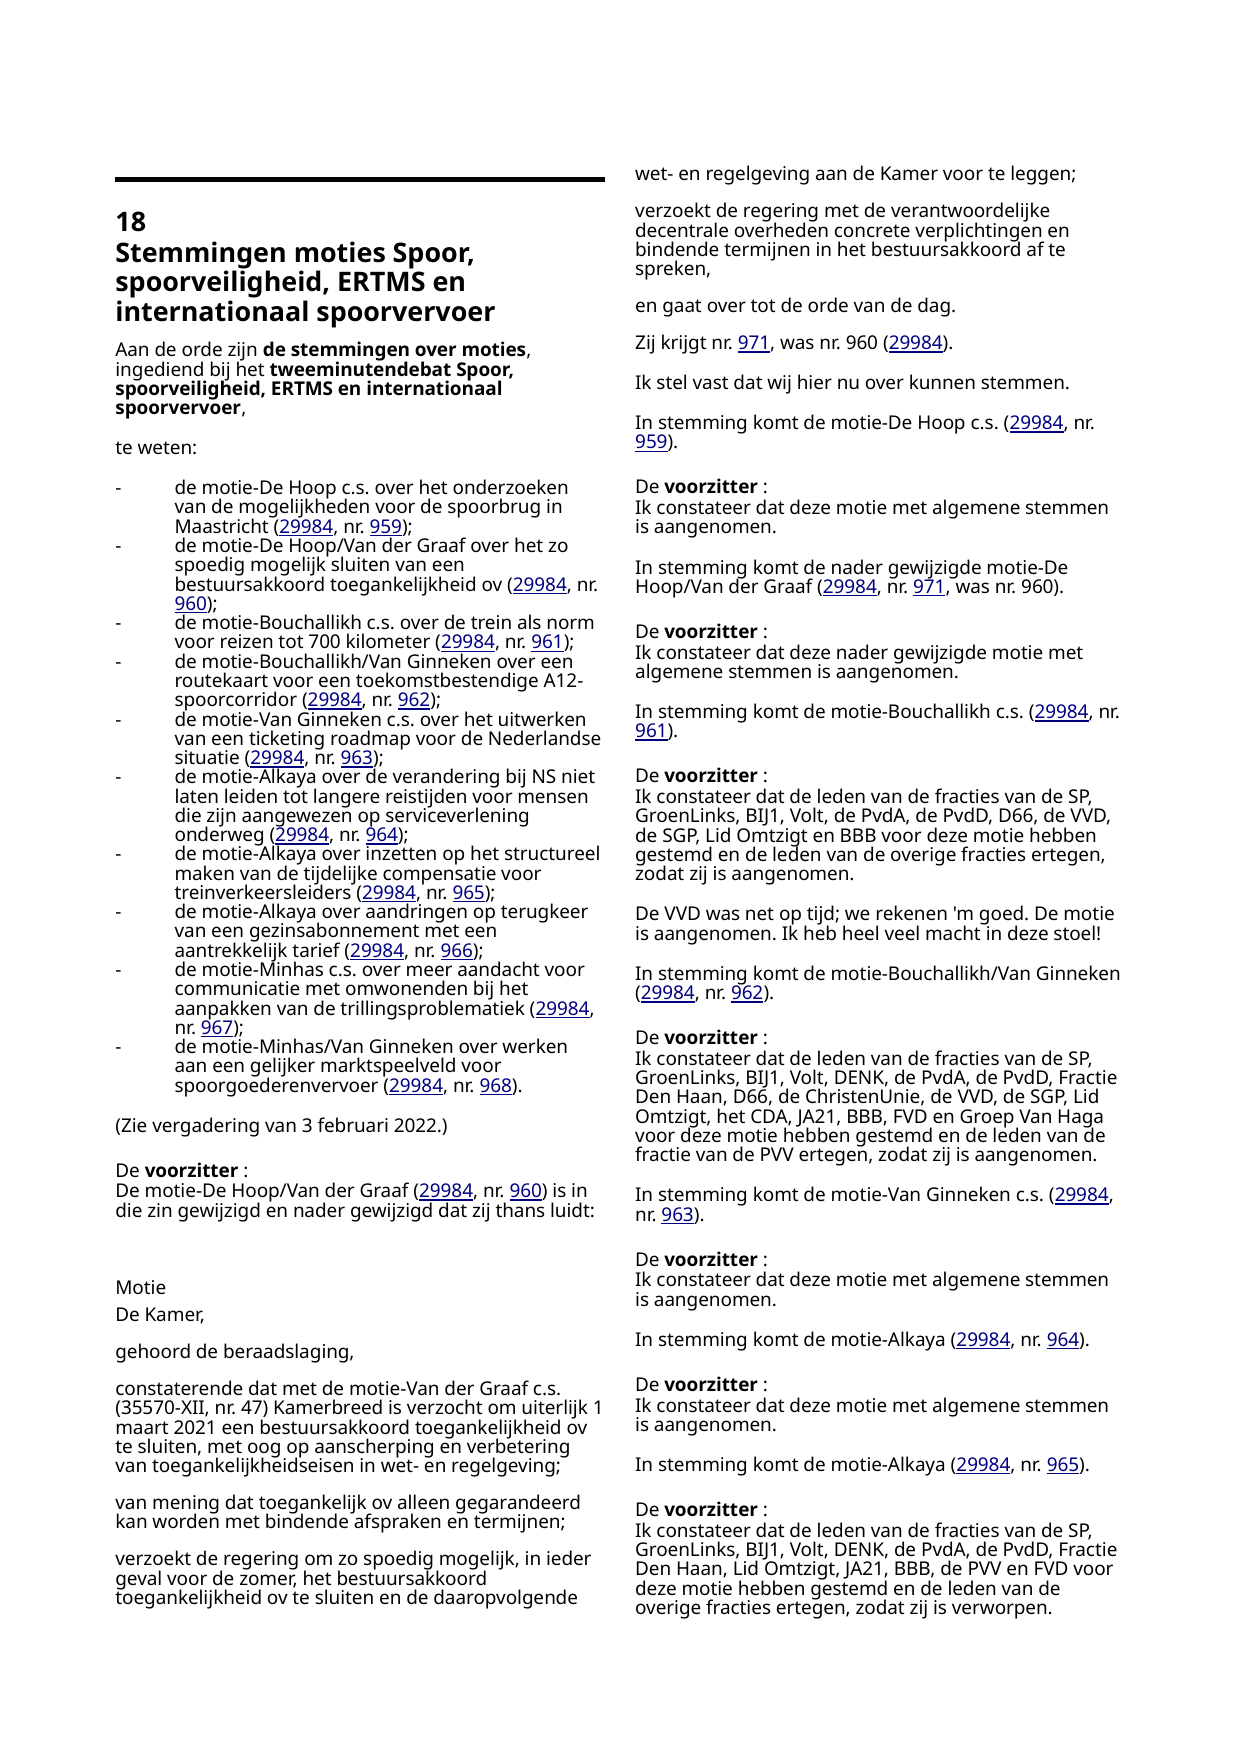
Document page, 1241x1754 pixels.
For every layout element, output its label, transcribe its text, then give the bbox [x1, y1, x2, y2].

text Aan de orde zijn de stemmingen over moties, ingediend bij het tweeminutendebat Spoor, spoorveiligheid, ERTMS en internationaal spoorvervoer, [115, 341, 605, 418]
text Ik constateer dat deze motie met algemene stemmen is aangenomen. [635, 1271, 1125, 1310]
text In stemming komt de motie-De Hoop c.s. (29984, nr. 959). [635, 414, 1125, 453]
text verzoekt de regering om zo spoedig mogelijk, in ieder geval voor de zomer, het bestuursakkoord toegankelijkheid ov te sluiten en de daaropvolgende [115, 1550, 605, 1608]
text en gaat over tot de orde van de dag. [635, 297, 1125, 316]
text Stemmingen moties Spoor, spoorveiligheid, ERTMS en internationaal spoorvervoer [115, 239, 605, 341]
text Ik stel vast dat wij hier nu over kunnen stemmen. [635, 374, 1125, 393]
text verzoekt de regering met de verantwoordelijke decentrale overheden concrete verplichtingen en bindende termijnen in het bestuursakkoord af te spreken, [635, 202, 1125, 279]
text De voorzitter : [635, 1024, 1125, 1050]
text van mening dat toegankelijk ov alleen gegarandeerd kan worden met bindende afspraken en termijnen; [115, 1494, 605, 1533]
text De motie-De Hoop/Van der Graaf (29984, nr. 960) is in die zin gewijzigd en nader gewijzigd dat zij thans luidt: [115, 1182, 605, 1221]
text De voorzitter : [635, 1371, 1125, 1397]
text In stemming komt de motie-Bouchallikh c.s. (29984, nr. 961). [635, 703, 1125, 742]
text (Zie vergadering van 3 februari 2022.) [115, 1117, 605, 1136]
list de motie-De Hoop c.s. over het onderzoeken van de mogelijkheden voor de spoorbrug in Maastricht (29984, nr. 959); [115, 479, 605, 537]
text wet- en regelgeving aan de Kamer voor te leggen; [635, 165, 1125, 184]
text Ik constateer dat deze motie met algemene stemmen is aangenomen. [635, 1397, 1125, 1435]
list de motie-Bouchallikh/Van Ginneken over een routekaart voor een toekomstbestendige A12-spoorcorridor (29984, nr. 962); [115, 653, 605, 711]
list de motie-Minhas/Van Ginneken over werken aan een gelijker marktspeelveld voor spoorgoederenvervoer (29984, nr. 968). [115, 1038, 605, 1096]
text De voorzitter : [115, 1157, 605, 1182]
text constaterende dat met de motie-Van der Graaf c.s. (35570-XII, nr. 47) Kamerbreed is verzocht om uiterlijk 1 maart 2021 een bestuursakkoord toegankelijkheid ov te sluiten, met oog op aanscherping en verbetering van toegankelijkheidseisen in wet- en regelgeving; [115, 1380, 605, 1476]
list de motie-Alkaya over aandringen op terugkeer van een gezinsabonnement met een aantrekkelijk tarief (29984, nr. 966); [115, 903, 605, 961]
list de motie-De Hoop/Van der Graaf over het zo spoedig mogelijk sluiten van een bestuursakkoord toegankelijkheid ov (29984, nr. 960); [115, 537, 605, 614]
text Ik constateer dat de leden van de fracties van de SP, GroenLinks, BIJ1, Volt, DENK, de PvdA, de PvdD, Fractie Den Haan, Lid Omtzigt, JA21, BBB, de PVV en FVD voor deze motie hebben gestemd en de leden van de overige fracties ertegen, zodat zij is verworpen. [635, 1522, 1125, 1618]
list de motie-Van Ginneken c.s. over het uitwerken van een ticketing roadmap voor de Nederlandse situatie (29984, nr. 963); [115, 711, 605, 768]
list de motie-Alkaya over inzetten op het structureel maken van de tijdelijke compensatie voor treinverkeersleiders (29984, nr. 965); [115, 845, 605, 903]
text De voorzitter : [635, 762, 1125, 788]
text In stemming komt de motie-Bouchallikh/Van Ginneken (29984, nr. 962). [635, 965, 1125, 1003]
text De voorzitter : [635, 1496, 1125, 1522]
text De Kamer, [115, 1306, 605, 1325]
text Zij krijgt nr. 971, was nr. 960 (29984). [635, 334, 1125, 353]
text In stemming komt de motie-Alkaya (29984, nr. 965). [635, 1456, 1125, 1475]
text Ik constateer dat deze nader gewijzigde motie met algemene stemmen is aangenomen. [635, 644, 1125, 682]
text In stemming komt de nader gewijzigde motie-De Hoop/Van der Graaf (29984, nr. 971, was nr. 960). [635, 559, 1125, 597]
text Ik constateer dat deze motie met algemene stemmen is aangenomen. [635, 499, 1125, 538]
text te weten: [115, 439, 605, 458]
text Ik constateer dat de leden van de fracties van de SP, GroenLinks, BIJ1, Volt, DENK, de PvdA, de PvdD, Fractie Den Haan, D66, de ChristenUnie, de VVD, de SGP, Lid Omtzigt, het CDA, JA21, BBB, FVD en Groep Van Haga voor deze motie hebben gestemd en de leden van de fractie van de PVV ertegen, zodat zij is aangenomen. [635, 1050, 1125, 1166]
list de motie-Bouchallikh c.s. over de trein als norm voor reizen tot 700 kilometer (29984, nr. 961); [115, 614, 605, 653]
list de motie-Alkaya over de verandering bij NS niet laten leiden tot langere reistijden voor mensen die zijn aangewezen op serviceverlening onderweg (29984, nr. 964); [115, 768, 605, 845]
text In stemming komt de motie-Van Ginneken c.s. (29984, nr. 963). [635, 1186, 1125, 1225]
text De VVD was net op tijd; we rekenen 'm goed. De motie is aangenomen. Ik heb heel veel macht in deze stoel! [635, 905, 1125, 944]
text Ik constateer dat de leden van de fracties van de SP, GroenLinks, BIJ1, Volt, de PvdA, de PvdD, D66, de VVD, de SGP, Lid Omtzigt en BBB voor deze motie hebben gestemd en de leden van de overige fracties ertegen, zodat zij is aangenomen. [635, 788, 1125, 884]
text De voorzitter : [635, 473, 1125, 499]
text In stemming komt de motie-Alkaya (29984, nr. 964). [635, 1331, 1125, 1350]
text 18 [115, 203, 605, 239]
text De voorzitter : [635, 618, 1125, 644]
list de motie-Minhas c.s. over meer aandacht voor communicatie met omwonenden bij het aanpakken van de trillingsproblematiek (29984, nr. 967); [115, 961, 605, 1038]
text Motie [115, 1274, 605, 1300]
text gehoord de beraadslaging, [115, 1343, 605, 1362]
text De voorzitter : [635, 1246, 1125, 1271]
